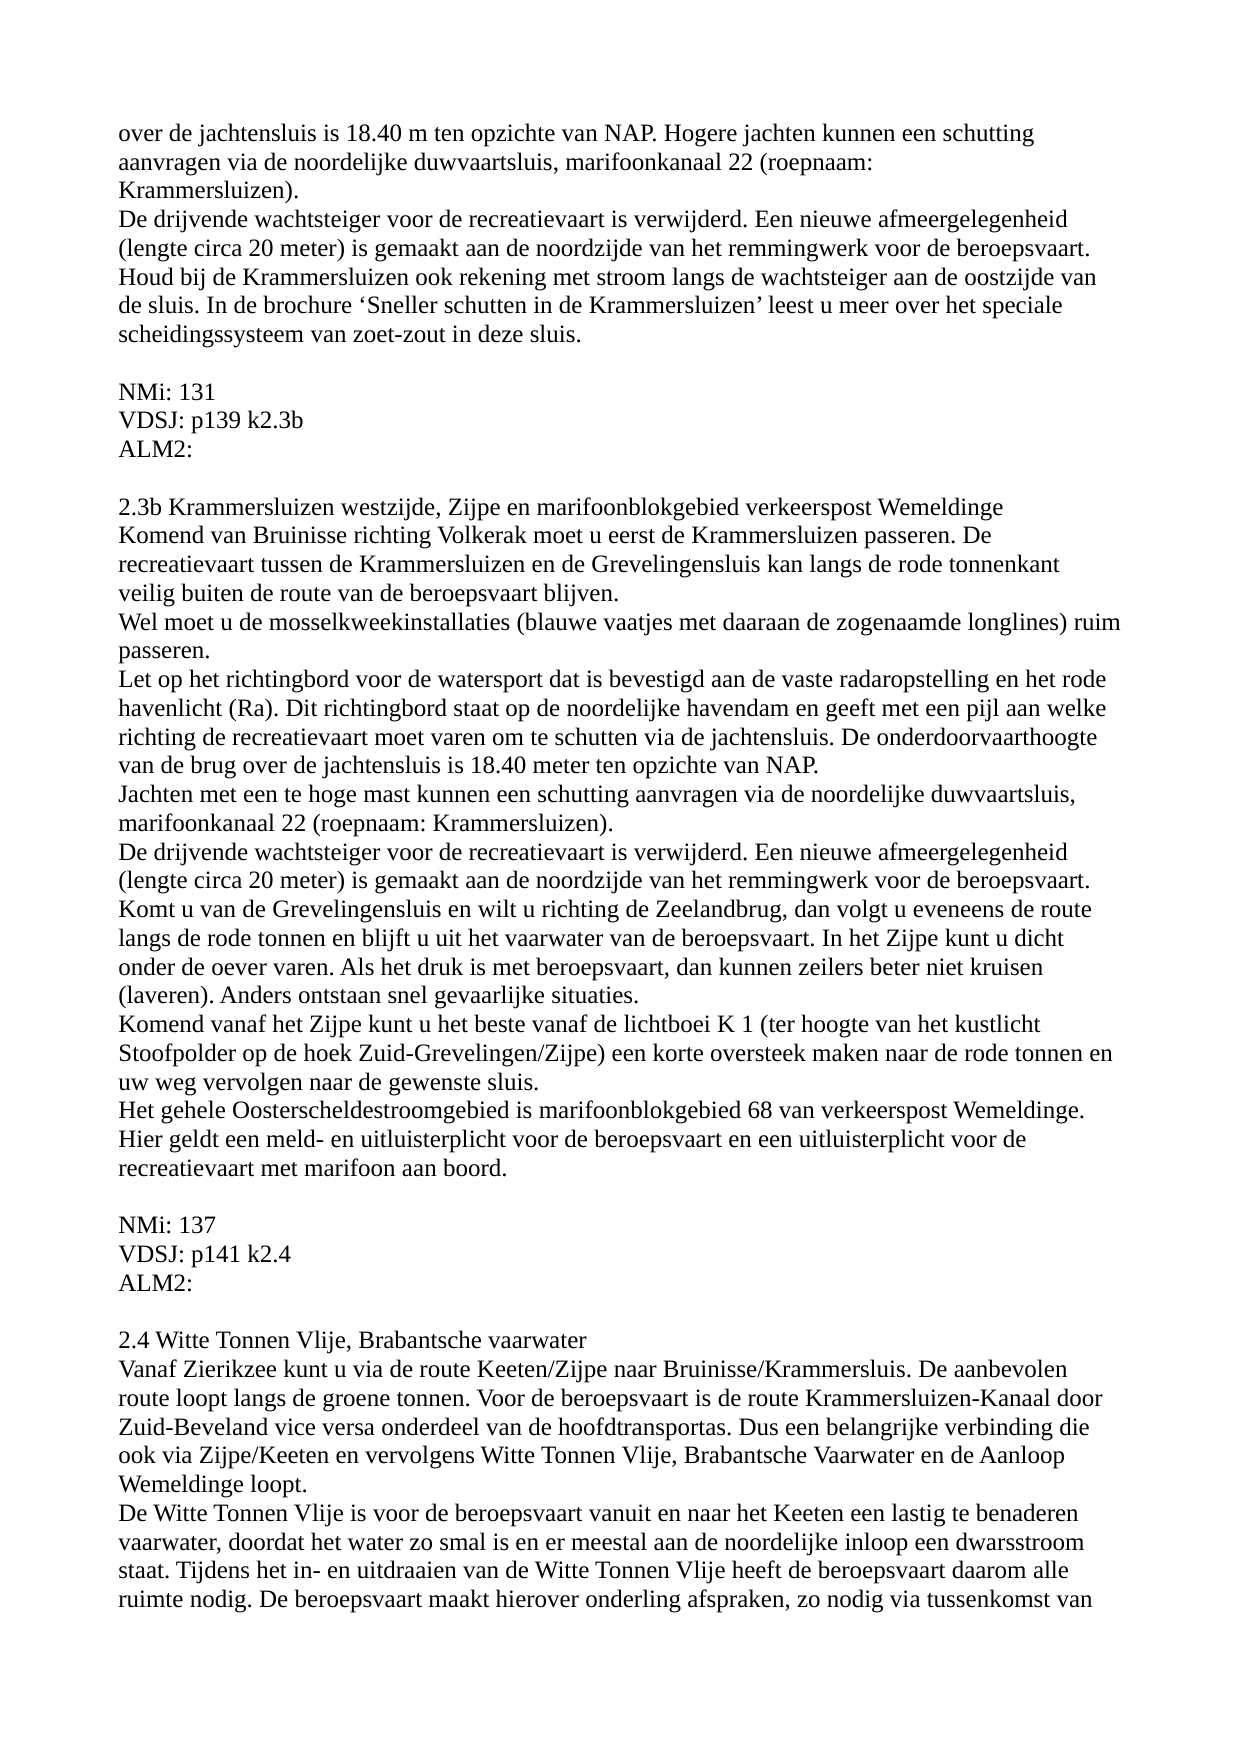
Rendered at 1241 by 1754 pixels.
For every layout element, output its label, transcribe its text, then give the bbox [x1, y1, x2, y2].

text Komend van Bruinisse richting Volkerak moet u eerst de Krammersluizen passeren. De recreatievaart tussen de Krammersluizen en de Grevelingensluis kan langs de rode tonnenkant veilig buiten de route van de beroepsvaart blijven. [118, 521, 1122, 607]
text Jachten met een te hoge mast kunnen een schutting aanvragen via de noordelijke duwvaartsluis, marifoonkanaal 22 (roepnaam: Krammersluizen). [118, 779, 1122, 837]
text Let op het richtingbord voor de watersport dat is bevestigd aan de vaste radaropstelling en het rode havenlicht (Ra). Dit richtingbord staat op de noordelijke havendam en geeft met een pijl aan welke richting de recreatievaart moet varen om te schutten via de jachtensluis. De onderdoorvaarthoogte van de brug over de jachtensluis is 18.40 meter ten opzichte van NAP. [118, 664, 1122, 779]
text De drijvende wachtsteiger voor de recreatievaart is verwijderd. Een nieuwe afmeergelegenheid (lengte circa 20 meter) is gemaakt aan de noordzijde van het remmingwerk voor de beroepsvaart. [118, 837, 1122, 894]
text Komt u van de Grevelingensluis en wilt u richting de Zeelandbrug, dan volgt u eveneens de route langs de rode tonnen en blijft u uit het vaarwater van de beroepsvaart. In het Zijpe kunt u dicht onder de oever varen. Als het druk is met beroepsvaart, dan kunnen zeilers beter niet kruisen (laveren). Anders ontstaan snel gevaarlijke situaties. [118, 894, 1122, 1009]
text VDSJ: p139 k2.3b [118, 406, 1122, 434]
text Vanaf Zierikzee kunt u via de route Keeten/Zijpe naar Bruinisse/Krammersluis. De aanbevolen route loopt langs de groene tonnen. Voor de beroepsvaart is de route Krammersluizen-Kanaal door Zuid-Beveland vice versa onderdeel van de hoofdtransportas. Dus een belangrijke verbinding die ook via Zijpe/Keeten en vervolgens Witte Tonnen Vlije, Brabantsche Vaarwater en de Aanloop Wemeldinge loopt. [118, 1354, 1122, 1498]
text 2.3b Krammersluizen westzijde, Zijpe en marifoonblokgebied verkeerspost Wemeldinge [118, 492, 1122, 521]
text over de jachtensluis is 18.40 m ten opzichte van NAP. Hogere jachten kunnen een schutting aanvragen via de noordelijke duwvaartsluis, marifoonkanaal 22 (roepnaam: [118, 118, 1122, 176]
text Wel moet u de mosselkweekinstallaties (blauwe vaatjes met daaraan de zogenaamde longlines) ruim passeren. [118, 607, 1122, 664]
text De Witte Tonnen Vlije is voor de beroepsvaart vanuit en naar het Keeten een lastig te benaderen vaarwater, doordat het water zo smal is en er meestal aan de noordelijke inloop een dwarsstroom staat. Tijdens het in- en uitdraaien van de Witte Tonnen Vlije heeft de beroepsvaart daarom alle ruimte nodig. De beroepsvaart maakt hierover onderling afspraken, zo nodig via tussenkomst van [118, 1498, 1122, 1613]
text Het gehele Oosterscheldestroomgebied is marifoonblokgebied 68 van verkeerspost Wemeldinge. Hier geldt een meld- en uitluisterplicht voor de beroepsvaart en een uitluisterplicht voor de recreatievaart met marifoon aan boord. [118, 1096, 1122, 1182]
text De drijvende wachtsteiger voor de recreatievaart is verwijderd. Een nieuwe afmeergelegenheid (lengte circa 20 meter) is gemaakt aan de noordzijde van het remmingwerk voor de beroepsvaart. [118, 204, 1122, 262]
text Houd bij de Krammersluizen ook rekening met stroom langs de wachtsteiger aan de oostzijde van de sluis. In de brochure ‘Sneller schutten in de Krammersluizen’ leest u meer over het speciale scheidingssysteem van zoet-zout in deze sluis. [118, 262, 1122, 348]
text VDSJ: p141 k2.4 [118, 1239, 1122, 1268]
text Krammersluizen). [118, 176, 1122, 204]
text Komend vanaf het Zijpe kunt u het beste vanaf de lichtboei K 1 (ter hoogte van het kustlicht Stoofpolder op de hoek Zuid-Grevelingen/Zijpe) een korte oversteek maken naar de rode tonnen en uw weg vervolgen naar de gewenste sluis. [118, 1009, 1122, 1096]
text 2.4 Witte Tonnen Vlije, Brabantsche vaarwater [118, 1326, 1122, 1354]
text NMi: 137 [118, 1211, 1122, 1239]
text ALM2: [118, 434, 1122, 463]
text NMi: 131 [118, 377, 1122, 406]
text ALM2: [118, 1268, 1122, 1297]
